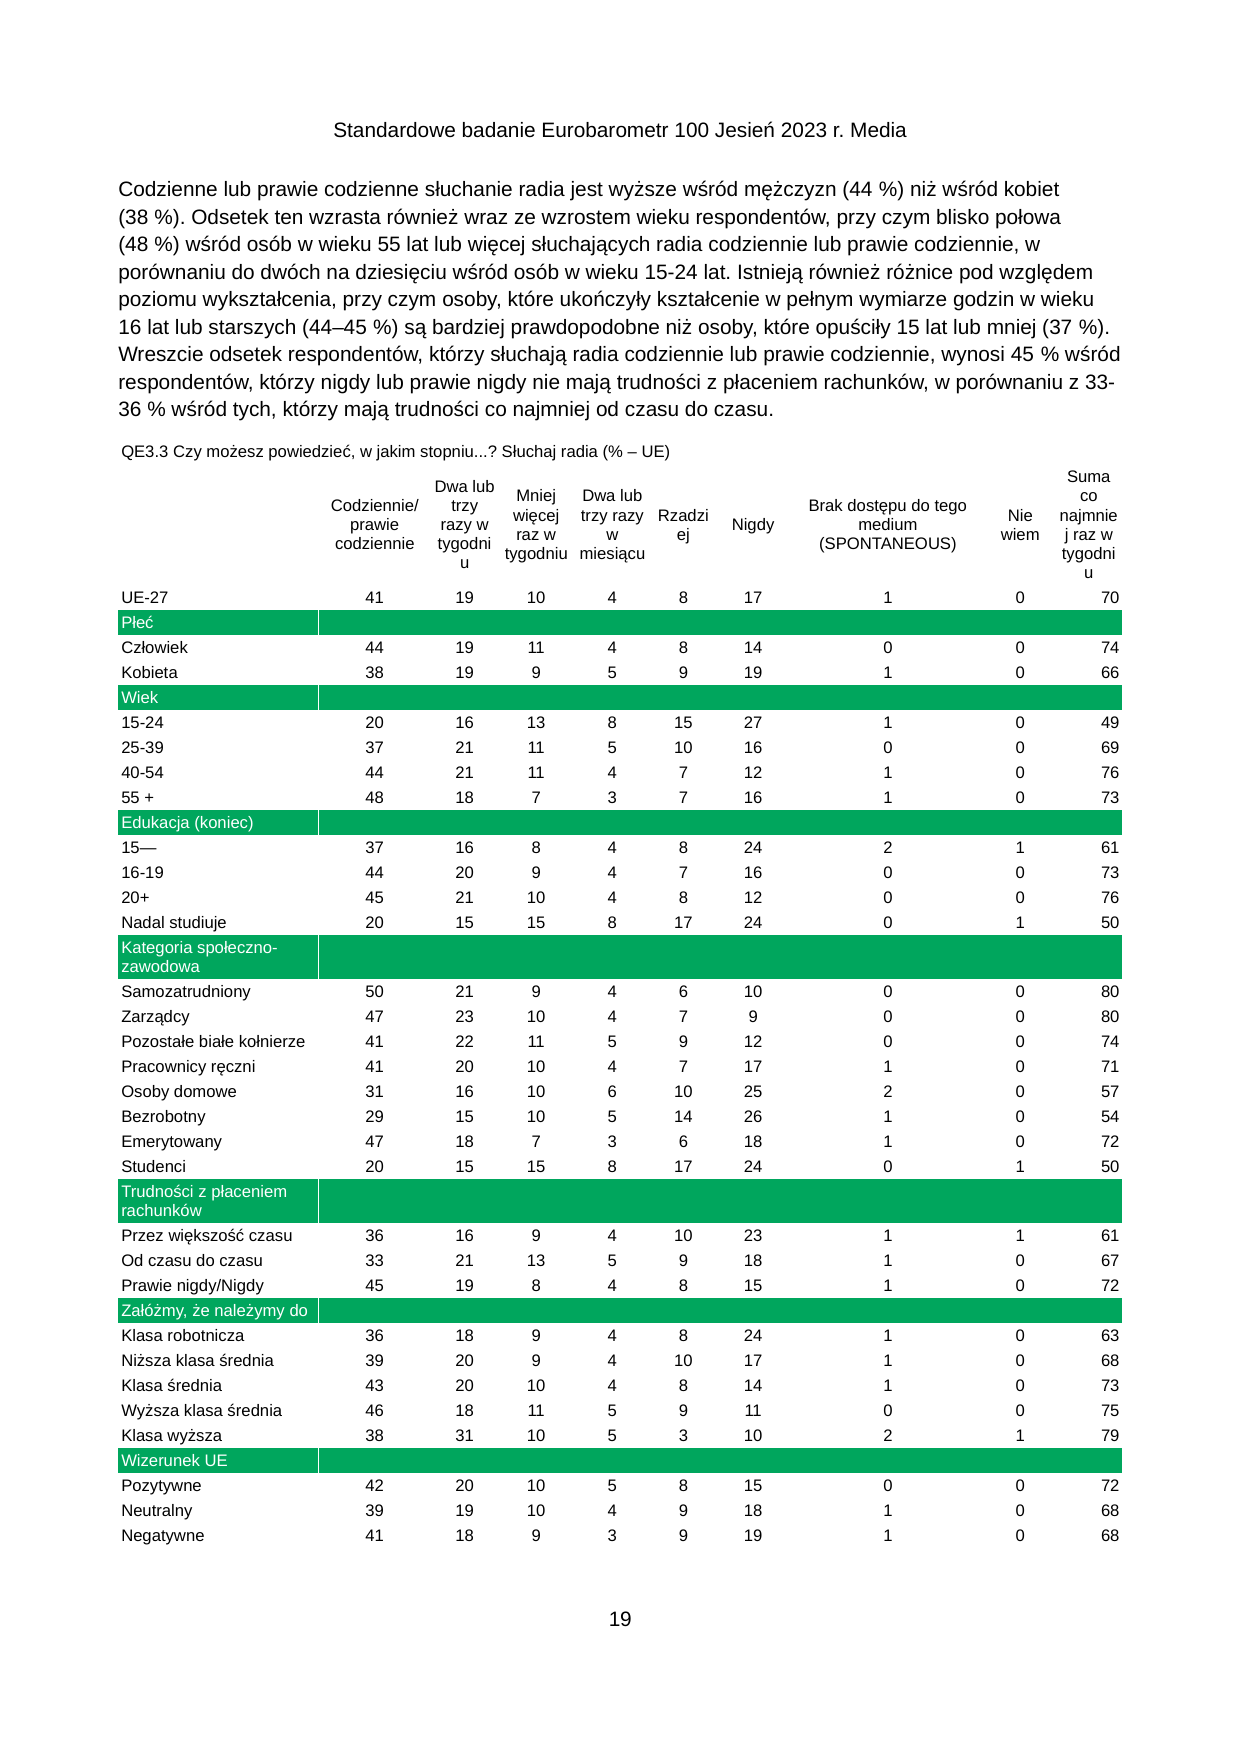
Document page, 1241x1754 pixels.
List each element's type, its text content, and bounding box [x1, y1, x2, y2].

table_cell 4 [574, 1373, 651, 1398]
table_cell 19 [716, 660, 790, 685]
table_cell [985, 935, 1055, 979]
table_cell 7 [651, 1054, 716, 1079]
table_cell 14 [651, 1104, 716, 1129]
table_cell [574, 1298, 651, 1323]
table_cell Studenci [118, 1154, 318, 1179]
table_cell 31 [319, 1079, 431, 1104]
table_cell 24 [716, 910, 790, 935]
table_cell [319, 1179, 431, 1223]
table_cell 76 [1055, 760, 1122, 785]
table_cell [985, 1179, 1055, 1223]
table_header QE3.3 Czy możesz powiedzieć, w jakim stopniu...? Słuchaj radia (% – UE) [118, 439, 985, 464]
table_cell 15— [118, 835, 318, 860]
table_cell 46 [319, 1398, 431, 1423]
table_cell 5 [574, 735, 651, 760]
table_cell [1055, 610, 1122, 635]
table_cell 13 [498, 1248, 574, 1273]
table_cell 4 [574, 1223, 651, 1248]
table_cell 1 [985, 1423, 1055, 1448]
table_cell Wiek [118, 685, 318, 710]
table_cell [651, 1298, 716, 1323]
table_cell [985, 1448, 1055, 1473]
table_cell 0 [985, 1273, 1055, 1298]
table_cell [319, 1448, 431, 1473]
table_cell 9 [716, 1004, 790, 1029]
table_cell Dwa lub trzy razy w tygodniu [431, 464, 498, 585]
table_cell 18 [431, 1129, 498, 1154]
table_cell 9 [651, 1248, 716, 1273]
table_cell 0 [790, 1154, 985, 1179]
table_cell 0 [985, 1473, 1055, 1498]
table_cell [1055, 810, 1122, 835]
table_cell 16 [431, 835, 498, 860]
table_cell 1 [790, 1104, 985, 1129]
table_cell 10 [498, 1473, 574, 1498]
table_cell 3 [651, 1423, 716, 1448]
table_cell 0 [985, 1079, 1055, 1104]
table_cell 8 [651, 1373, 716, 1398]
table_cell 25 [716, 1079, 790, 1104]
table_cell Brak dostępu do tego medium (SPONTANEOUS) [790, 464, 985, 585]
table_cell 4 [574, 1348, 651, 1373]
table_cell 54 [1055, 1104, 1122, 1129]
table_cell 44 [319, 635, 431, 660]
table_cell 11 [498, 760, 574, 785]
table_cell [431, 685, 498, 710]
table_cell 63 [1055, 1323, 1122, 1348]
table_cell 39 [319, 1348, 431, 1373]
table_cell 5 [574, 660, 651, 685]
table_cell [716, 685, 790, 710]
table_cell 4 [574, 1054, 651, 1079]
table_cell 3 [574, 785, 651, 810]
table_cell 18 [431, 1323, 498, 1348]
table_cell 18 [716, 1248, 790, 1273]
table_cell 19 [431, 1498, 498, 1523]
table_cell Klasa wyższa [118, 1423, 318, 1448]
table_cell 10 [651, 735, 716, 760]
table_cell [716, 810, 790, 835]
table_cell 15 [431, 1104, 498, 1129]
table_cell 23 [431, 1004, 498, 1029]
table_cell [574, 935, 651, 979]
table_cell 11 [498, 635, 574, 660]
table_cell 1 [790, 1373, 985, 1398]
table_cell Pozostałe białe kołnierze [118, 1029, 318, 1054]
table_cell 18 [431, 785, 498, 810]
table_cell 6 [574, 1079, 651, 1104]
table_cell 0 [790, 910, 985, 935]
table_cell [1055, 1179, 1122, 1223]
table_cell 19 [716, 1523, 790, 1548]
table_cell 71 [1055, 1054, 1122, 1079]
table_cell 10 [498, 885, 574, 910]
table_cell 11 [498, 1029, 574, 1054]
table_cell 41 [319, 585, 431, 610]
table_cell 50 [1055, 1154, 1122, 1179]
table_cell 68 [1055, 1523, 1122, 1548]
table_cell 9 [651, 660, 716, 685]
table_cell Negatywne [118, 1523, 318, 1548]
table_cell [651, 1179, 716, 1223]
table_cell 10 [651, 1223, 716, 1248]
table_cell 15-24 [118, 710, 318, 735]
table_cell 15 [431, 910, 498, 935]
table_cell 11 [498, 735, 574, 760]
table_cell 43 [319, 1373, 431, 1398]
table_cell Prawie nigdy/Nigdy [118, 1273, 318, 1298]
table_cell 18 [431, 1398, 498, 1423]
table_cell Od czasu do czasu [118, 1248, 318, 1273]
table_cell [651, 1448, 716, 1473]
table_cell 8 [574, 1154, 651, 1179]
table_cell 19 [431, 585, 498, 610]
table_cell Edukacja (koniec) [118, 810, 318, 835]
table_cell 15 [716, 1473, 790, 1498]
table_cell 41 [319, 1029, 431, 1054]
table_cell [498, 1179, 574, 1223]
table_cell [1055, 935, 1122, 979]
table_cell 10 [651, 1348, 716, 1373]
table_cell 0 [790, 979, 985, 1004]
table_cell 8 [651, 1323, 716, 1348]
table_cell 15 [498, 1154, 574, 1179]
table_cell 0 [790, 1029, 985, 1054]
table_cell 36 [319, 1223, 431, 1248]
table_cell 38 [319, 660, 431, 685]
table_cell 4 [574, 585, 651, 610]
table_cell [1055, 685, 1122, 710]
table_cell 16 [431, 710, 498, 735]
table_cell 70 [1055, 585, 1122, 610]
table_cell [431, 935, 498, 979]
table_cell 9 [498, 979, 574, 1004]
table_cell 44 [319, 760, 431, 785]
table_cell 16 [716, 735, 790, 760]
table_cell 0 [985, 885, 1055, 910]
table_cell Kobieta [118, 660, 318, 685]
table_cell Załóżmy, że należymy do [118, 1298, 318, 1323]
table_cell 1 [985, 1154, 1055, 1179]
table_cell [985, 610, 1055, 635]
table_cell 12 [716, 885, 790, 910]
table_cell 0 [790, 860, 985, 885]
table_cell 1 [790, 1523, 985, 1548]
table_cell 42 [319, 1473, 431, 1498]
table_cell 20 [431, 1373, 498, 1398]
table_cell [319, 1298, 431, 1323]
table_cell 37 [319, 735, 431, 760]
table_cell [431, 810, 498, 835]
table_cell 73 [1055, 785, 1122, 810]
table_cell 9 [651, 1498, 716, 1523]
table_cell 7 [651, 760, 716, 785]
table_cell 5 [574, 1398, 651, 1423]
table_cell [716, 1179, 790, 1223]
table_cell 4 [574, 635, 651, 660]
table_cell 41 [319, 1054, 431, 1079]
table_cell 0 [985, 1498, 1055, 1523]
table_cell 17 [651, 910, 716, 935]
table_cell 0 [985, 1523, 1055, 1548]
table_cell 72 [1055, 1473, 1122, 1498]
table_cell Klasa robotnicza [118, 1323, 318, 1348]
table_cell 57 [1055, 1079, 1122, 1104]
table_cell 6 [651, 979, 716, 1004]
table_cell 20 [319, 910, 431, 935]
table_cell 15 [716, 1273, 790, 1298]
table_cell [498, 1448, 574, 1473]
table_cell 0 [985, 1373, 1055, 1398]
table_cell 13 [498, 710, 574, 735]
table_cell 12 [716, 1029, 790, 1054]
table_cell 0 [985, 635, 1055, 660]
table_cell 4 [574, 1323, 651, 1348]
table_cell [319, 610, 431, 635]
table_cell [498, 1298, 574, 1323]
table_cell 1 [790, 760, 985, 785]
table_cell 0 [985, 860, 1055, 885]
table_cell 2 [790, 835, 985, 860]
table_cell 16 [431, 1223, 498, 1248]
table_cell 11 [498, 1398, 574, 1423]
table_cell Rzadziej [651, 464, 716, 585]
table_cell 10 [498, 1498, 574, 1523]
table_cell 36 [319, 1323, 431, 1348]
table_cell 2 [790, 1079, 985, 1104]
table_cell [319, 685, 431, 710]
table_cell 4 [574, 835, 651, 860]
table_cell 0 [985, 1248, 1055, 1273]
table_header [985, 439, 1055, 464]
table_cell 7 [498, 785, 574, 810]
table_cell Nie wiem [985, 464, 1055, 585]
table_cell 8 [574, 910, 651, 935]
table_cell [574, 610, 651, 635]
table_cell 21 [431, 735, 498, 760]
table_cell [716, 610, 790, 635]
table_cell 8 [651, 1273, 716, 1298]
table_cell 0 [985, 660, 1055, 685]
table_cell 73 [1055, 860, 1122, 885]
table_cell 40-54 [118, 760, 318, 785]
table_cell 47 [319, 1004, 431, 1029]
table_cell [790, 1298, 985, 1323]
table_cell 10 [498, 585, 574, 610]
table_cell 20 [319, 1154, 431, 1179]
table_cell 68 [1055, 1498, 1122, 1523]
table_cell 9 [651, 1029, 716, 1054]
table_cell 25-39 [118, 735, 318, 760]
table_cell Osoby domowe [118, 1079, 318, 1104]
table_cell 5 [574, 1248, 651, 1273]
table_cell 15 [651, 710, 716, 735]
table_cell 5 [574, 1029, 651, 1054]
table_cell 0 [985, 735, 1055, 760]
table_cell 0 [985, 710, 1055, 735]
table_cell 10 [498, 1004, 574, 1029]
table_cell Nadal studiuje [118, 910, 318, 935]
table_cell 22 [431, 1029, 498, 1054]
table_cell 1 [790, 585, 985, 610]
table_cell 73 [1055, 1373, 1122, 1398]
table_cell 10 [716, 979, 790, 1004]
table_cell 4 [574, 1273, 651, 1298]
table_cell 0 [790, 1398, 985, 1423]
table_cell 0 [985, 1104, 1055, 1129]
table_cell [651, 610, 716, 635]
table_cell 1 [790, 1248, 985, 1273]
table_cell [716, 1448, 790, 1473]
table_cell 3 [574, 1129, 651, 1154]
table_cell 9 [498, 860, 574, 885]
table_cell [574, 810, 651, 835]
table_cell [574, 1448, 651, 1473]
table_cell [118, 464, 318, 585]
table_cell 50 [1055, 910, 1122, 935]
table_cell 4 [574, 1004, 651, 1029]
table_cell 45 [319, 885, 431, 910]
table_cell 1 [790, 1348, 985, 1373]
table_cell 4 [574, 885, 651, 910]
table_cell 31 [431, 1423, 498, 1448]
table_cell 69 [1055, 735, 1122, 760]
table_cell 8 [651, 635, 716, 660]
table_cell 9 [651, 1523, 716, 1548]
table_cell Bezrobotny [118, 1104, 318, 1129]
table_cell [651, 685, 716, 710]
table_cell 48 [319, 785, 431, 810]
table_cell 19 [431, 635, 498, 660]
table_cell [498, 935, 574, 979]
table_cell 3 [574, 1523, 651, 1548]
table_cell 79 [1055, 1423, 1122, 1448]
table_cell 27 [716, 710, 790, 735]
table_cell [1055, 1298, 1122, 1323]
table_cell 33 [319, 1248, 431, 1273]
table_cell 2 [790, 1423, 985, 1448]
table_cell [985, 810, 1055, 835]
table_cell 0 [985, 785, 1055, 810]
table_cell 9 [498, 1523, 574, 1548]
table_cell 10 [498, 1054, 574, 1079]
table_cell [790, 810, 985, 835]
table_cell 21 [431, 979, 498, 1004]
table_cell 18 [716, 1129, 790, 1154]
table_cell 23 [716, 1223, 790, 1248]
table_cell 1 [985, 910, 1055, 935]
table_cell 17 [716, 1054, 790, 1079]
table_cell 20 [431, 860, 498, 885]
table_cell [651, 935, 716, 979]
table_cell 10 [498, 1079, 574, 1104]
table_cell 0 [985, 760, 1055, 785]
table_cell 11 [716, 1398, 790, 1423]
table_cell 5 [574, 1423, 651, 1448]
table_cell 18 [716, 1498, 790, 1523]
table_cell 5 [574, 1473, 651, 1498]
table_cell 76 [1055, 885, 1122, 910]
table_cell 1 [985, 1223, 1055, 1248]
table_cell 10 [651, 1079, 716, 1104]
table_cell 1 [985, 835, 1055, 860]
table_cell 1 [790, 1223, 985, 1248]
table_cell 37 [319, 835, 431, 860]
table_cell [790, 685, 985, 710]
table_cell Dwa lub trzy razy w miesiącu [574, 464, 651, 585]
table_cell 6 [651, 1129, 716, 1154]
table_cell 0 [790, 1004, 985, 1029]
table_cell Przez większość czasu [118, 1223, 318, 1248]
table_cell 18 [431, 1523, 498, 1548]
table_cell 20 [431, 1473, 498, 1498]
table_cell Mniej więcej raz w tygodniu [498, 464, 574, 585]
table_cell [651, 810, 716, 835]
table_cell 44 [319, 860, 431, 885]
table_cell 4 [574, 760, 651, 785]
table_cell 1 [790, 1498, 985, 1523]
table_cell 0 [790, 635, 985, 660]
table_cell 7 [498, 1129, 574, 1154]
table_cell 8 [574, 710, 651, 735]
table_cell 24 [716, 1154, 790, 1179]
table_cell 50 [319, 979, 431, 1004]
table_cell 7 [651, 785, 716, 810]
table_cell 49 [1055, 710, 1122, 735]
table_cell Zarządcy [118, 1004, 318, 1029]
table_cell 0 [985, 1129, 1055, 1154]
table_cell 9 [498, 1323, 574, 1348]
table_cell 61 [1055, 1223, 1122, 1248]
table_cell 8 [651, 585, 716, 610]
table_cell 9 [498, 1348, 574, 1373]
table_cell 16 [716, 860, 790, 885]
table_cell [431, 1448, 498, 1473]
table_cell 45 [319, 1273, 431, 1298]
table_cell 8 [498, 1273, 574, 1298]
table_cell 67 [1055, 1248, 1122, 1273]
table_cell [985, 685, 1055, 710]
table_cell 20 [431, 1054, 498, 1079]
table_cell 0 [985, 1054, 1055, 1079]
table_cell 21 [431, 1248, 498, 1273]
table_cell Klasa średnia [118, 1373, 318, 1398]
table_cell 38 [319, 1423, 431, 1448]
table_cell [498, 810, 574, 835]
table_cell 1 [790, 1054, 985, 1079]
table_cell 0 [790, 735, 985, 760]
table_cell 8 [651, 885, 716, 910]
table_cell 1 [790, 660, 985, 685]
text Codzienne lub prawie codzienne słuchanie radia jest wyższe wśród mężczyzn (44 %) niż wśród kobiet (38 %). Odsetek ten wzrasta również wraz ze wzrostem wieku respondentów, przy czym blisko połowa (48 %) wśród osób w wieku 55 lat lub więcej słuchających radia codziennie lub prawie codziennie, w porównaniu do dwóch na dziesięciu wśród osób w wieku 15-24 lat. Istnieją również różnice pod względem poziomu wykształcenia, przy czym osoby, które ukończyły kształcenie w pełnym wymiarze godzin w wieku 16 lat lub starszych (44–45 %) są bardziej prawdopodobne niż osoby, które opuściły 15 lat lub mniej (37 %). Wreszcie odsetek respondentów, którzy słuchają radia codziennie lub prawie codziennie, wynosi 45 % wśród respondentów, którzy nigdy lub prawie nigdy nie mają trudności z płaceniem rachunków, w porównaniu z 33-36 % wśród tych, którzy mają trudności co najmniej od czasu do czasu. [118, 177, 1122, 421]
table_cell 17 [651, 1154, 716, 1179]
table_cell 10 [716, 1423, 790, 1448]
table_cell 8 [498, 835, 574, 860]
table_cell 1 [790, 710, 985, 735]
table_cell 74 [1055, 635, 1122, 660]
table_cell Kategoria społeczno-zawodowa [118, 935, 318, 979]
table_cell 0 [790, 885, 985, 910]
table_cell 9 [498, 660, 574, 685]
table_cell 29 [319, 1104, 431, 1129]
table_cell [498, 610, 574, 635]
table_cell 16 [431, 1079, 498, 1104]
table_cell Wyższa klasa średnia [118, 1398, 318, 1423]
table_cell 8 [651, 835, 716, 860]
table_cell Codziennie/prawie codziennie [319, 464, 431, 585]
table_cell 4 [574, 979, 651, 1004]
table_cell 68 [1055, 1348, 1122, 1373]
table_cell 80 [1055, 979, 1122, 1004]
table_cell Emerytowany [118, 1129, 318, 1154]
table_cell 0 [985, 979, 1055, 1004]
table_cell 16-19 [118, 860, 318, 885]
table_cell 26 [716, 1104, 790, 1129]
table_cell [790, 1179, 985, 1223]
table_cell 14 [716, 635, 790, 660]
table_cell 41 [319, 1523, 431, 1548]
table_cell 72 [1055, 1129, 1122, 1154]
table_cell 24 [716, 835, 790, 860]
table_cell Samozatrudniony [118, 979, 318, 1004]
table_cell 19 [431, 660, 498, 685]
table_cell 80 [1055, 1004, 1122, 1029]
table_cell [716, 1298, 790, 1323]
table_cell 20+ [118, 885, 318, 910]
table_cell [431, 1298, 498, 1323]
table_cell 17 [716, 1348, 790, 1373]
table_cell 19 [431, 1273, 498, 1298]
table_cell Niższa klasa średnia [118, 1348, 318, 1373]
table_cell 0 [985, 1398, 1055, 1423]
table_cell 17 [716, 585, 790, 610]
table_cell 24 [716, 1323, 790, 1348]
table_cell [790, 610, 985, 635]
table_cell 0 [985, 585, 1055, 610]
table_cell 16 [716, 785, 790, 810]
table_cell Pozytywne [118, 1473, 318, 1498]
table_cell 55 + [118, 785, 318, 810]
table_cell 5 [574, 1104, 651, 1129]
table_cell 15 [431, 1154, 498, 1179]
table_cell 1 [790, 1129, 985, 1154]
table_cell [985, 1298, 1055, 1323]
table_cell Neutralny [118, 1498, 318, 1523]
table_cell 1 [790, 1273, 985, 1298]
table_cell 21 [431, 760, 498, 785]
table_cell [431, 1179, 498, 1223]
table_cell 9 [651, 1398, 716, 1423]
table_cell [790, 1448, 985, 1473]
table_cell 1 [790, 785, 985, 810]
table_cell 0 [985, 1323, 1055, 1348]
table_cell 7 [651, 860, 716, 885]
table_cell 66 [1055, 660, 1122, 685]
table_cell 10 [498, 1423, 574, 1448]
table_cell Suma co najmniej raz w tygodniu [1055, 464, 1122, 585]
table_cell 10 [498, 1373, 574, 1398]
table_cell [498, 685, 574, 710]
table_cell 39 [319, 1498, 431, 1523]
table_cell 75 [1055, 1398, 1122, 1423]
table_cell 0 [985, 1348, 1055, 1373]
table_cell 12 [716, 760, 790, 785]
table_cell [716, 935, 790, 979]
table_cell 20 [319, 710, 431, 735]
table_cell 47 [319, 1129, 431, 1154]
table_cell 0 [985, 1029, 1055, 1054]
table_cell 21 [431, 885, 498, 910]
table_header [1055, 439, 1122, 464]
table_cell [790, 935, 985, 979]
table_cell 20 [431, 1348, 498, 1373]
table_cell [319, 935, 431, 979]
table_cell Nigdy [716, 464, 790, 585]
table_cell 7 [651, 1004, 716, 1029]
table_cell 15 [498, 910, 574, 935]
table_cell 72 [1055, 1273, 1122, 1298]
table_cell 8 [651, 1473, 716, 1498]
table_cell [1055, 1448, 1122, 1473]
table_cell 0 [790, 1473, 985, 1498]
table_cell [319, 810, 431, 835]
table_cell Trudności z płaceniem rachunków [118, 1179, 318, 1223]
table_cell 4 [574, 860, 651, 885]
table_cell [574, 1179, 651, 1223]
table_cell 1 [790, 1323, 985, 1348]
table_cell 4 [574, 1498, 651, 1523]
table_cell Pracownicy ręczni [118, 1054, 318, 1079]
table_cell Płeć [118, 610, 318, 635]
table_cell 14 [716, 1373, 790, 1398]
table_cell 61 [1055, 835, 1122, 860]
table_cell UE-27 [118, 585, 318, 610]
table_cell [431, 610, 498, 635]
table_cell 9 [498, 1223, 574, 1248]
table_cell Człowiek [118, 635, 318, 660]
table_cell [574, 685, 651, 710]
table_cell Wizerunek UE [118, 1448, 318, 1473]
table_cell 10 [498, 1104, 574, 1129]
table_cell 0 [985, 1004, 1055, 1029]
table_cell 74 [1055, 1029, 1122, 1054]
